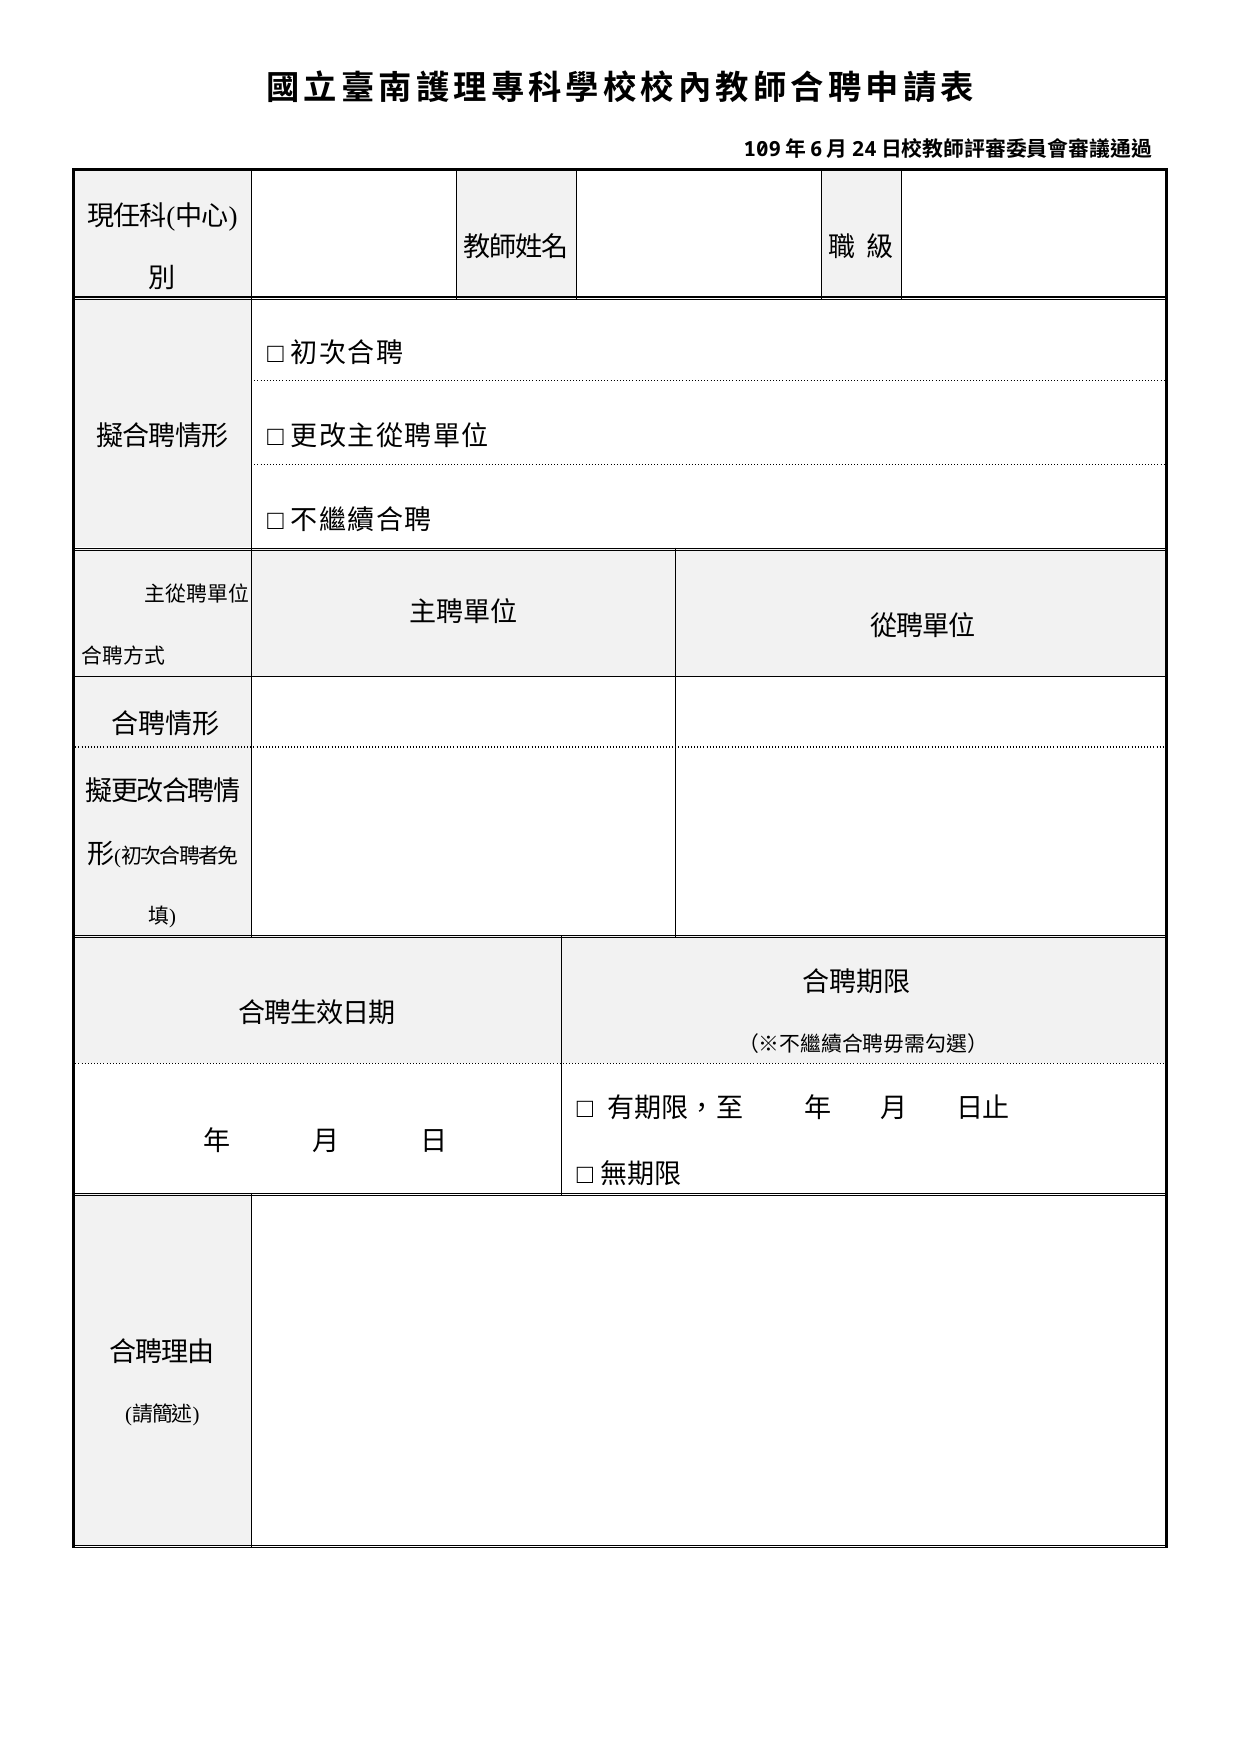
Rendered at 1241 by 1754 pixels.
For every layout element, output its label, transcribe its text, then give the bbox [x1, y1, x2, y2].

table_cell 年 月 日 [75, 1063, 561, 1193]
text 國立臺南護理專科學校校內教師合聘申請表 [89, 43, 1152, 106]
table_cell 合聘期限 （※不繼續合聘毋需勾選） [562, 938, 1165, 1063]
table_cell [676, 746, 1165, 935]
table_cell □ 有期限，至 年 月 日止 □ 無期限 [562, 1063, 1165, 1193]
table_cell [252, 746, 675, 935]
table_cell 擬合聘情形 [75, 300, 251, 547]
table_header 職 級 [822, 171, 901, 296]
table_cell □ 不繼續合聘 [252, 464, 1165, 547]
table_cell 擬更改合聘情形(初次合聘者免填) [75, 746, 251, 935]
table_cell 合聘生效日期 [75, 938, 561, 1063]
table_header [252, 171, 456, 296]
table_cell □ 初次合聘 [252, 300, 1165, 380]
table_cell [252, 677, 675, 746]
table_cell 從聘單位 [676, 551, 1165, 676]
table_cell 主從聘單位 合聘方式 [75, 551, 251, 676]
table_header 教師姓名 [457, 171, 576, 296]
table_cell 主聘單位 [252, 551, 675, 676]
table_header 現任科(中心)別 [75, 171, 251, 296]
table_header [577, 171, 821, 296]
text 109年6月24日校教師評審委員會審議通過 [89, 106, 1152, 168]
table_cell 合聘理由 (請簡述) [75, 1196, 251, 1545]
table_cell [676, 677, 1165, 746]
table_header [902, 171, 1165, 296]
table_cell [252, 1196, 1165, 1545]
table_cell 合聘情形 [75, 677, 251, 746]
table_cell □ 更改主從聘單位 [252, 380, 1165, 464]
